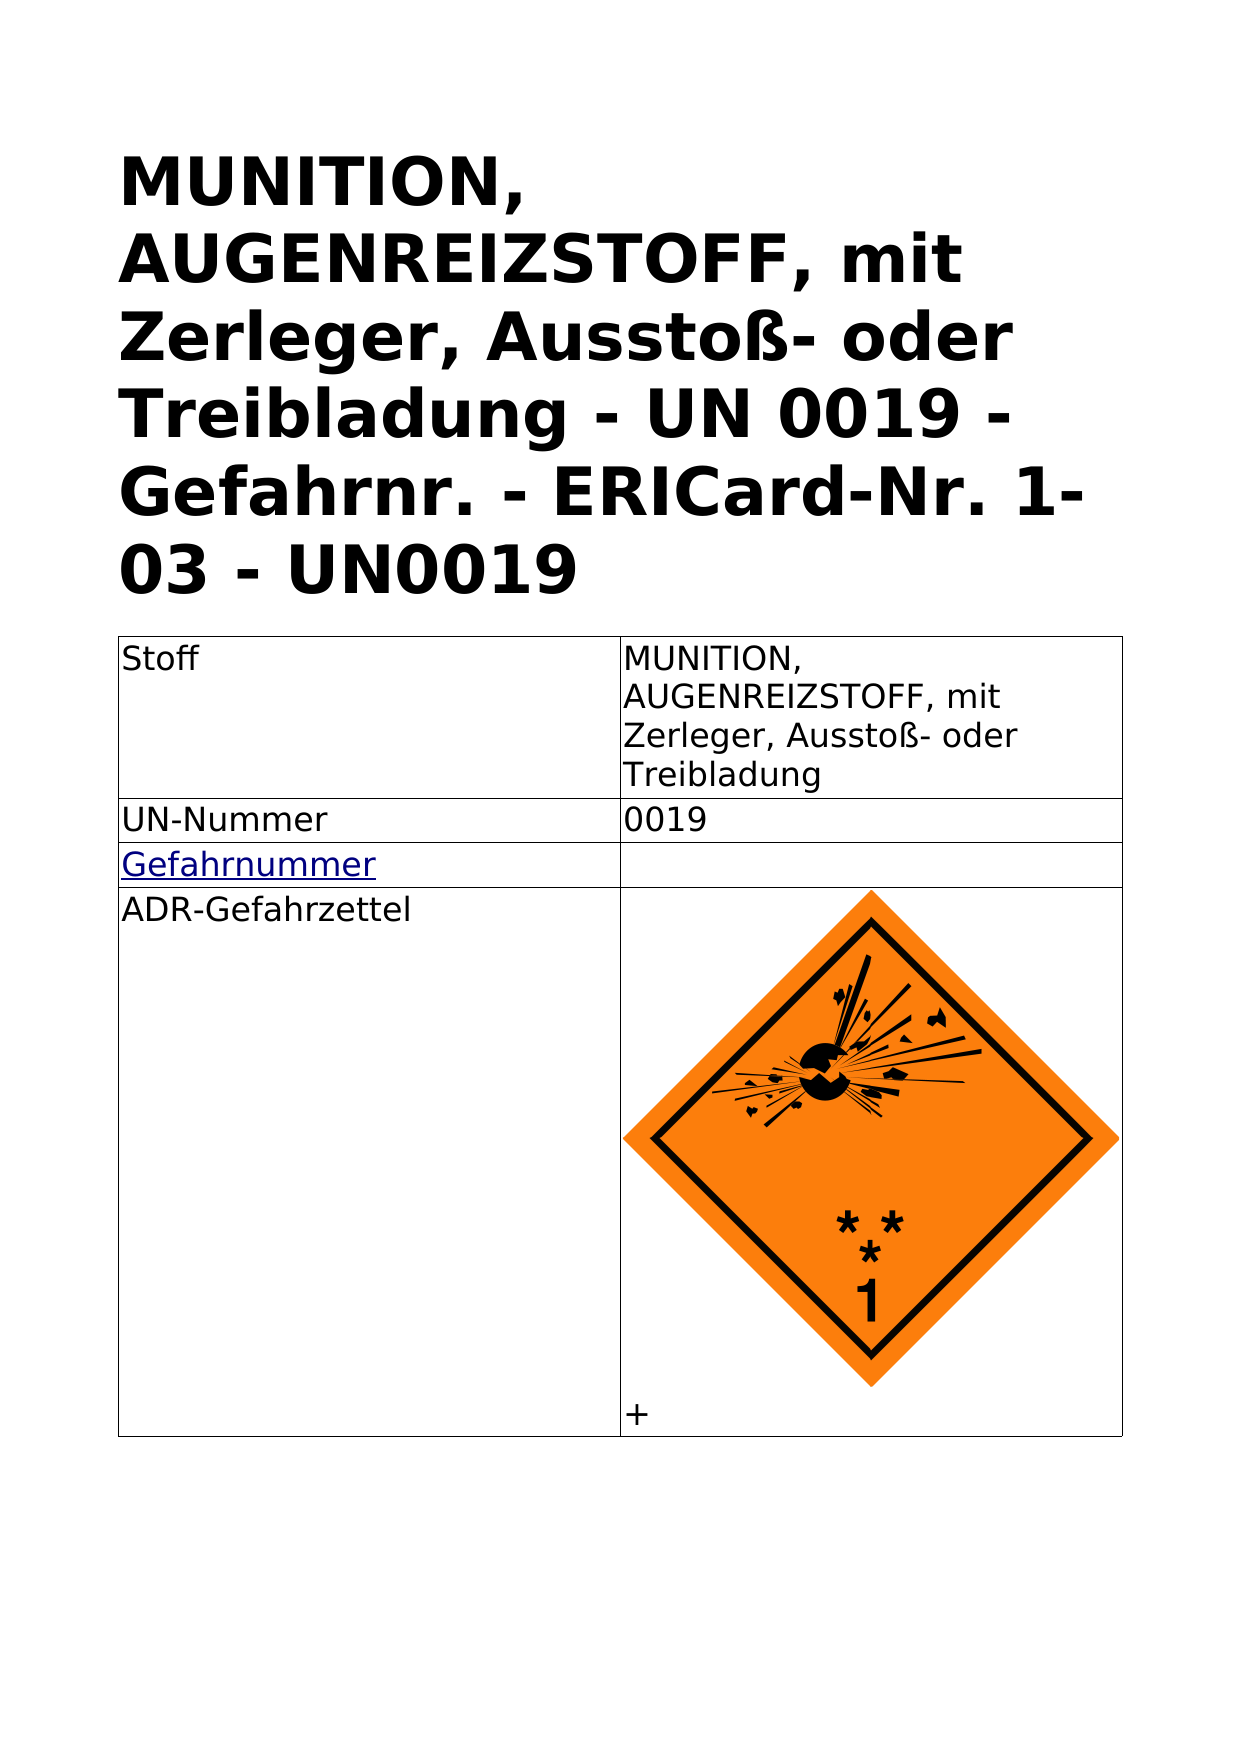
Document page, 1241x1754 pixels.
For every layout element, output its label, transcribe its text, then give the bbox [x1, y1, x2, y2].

table_header Stoff [119, 637, 620, 797]
table_cell UN-Nummer [119, 799, 620, 842]
subtitle MUNITION, AUGENREIZSTOFF, mit Zerleger, Ausstoß- oder Treibladung - UN 0019 - Gefahrnr. - ERICard-Nr. 1-03 - UN0019 [118, 143, 1122, 609]
table_cell Gefahrnummer [119, 843, 620, 887]
table_cell [621, 843, 1122, 887]
picture [622, 890, 1120, 1387]
table_cell 0019 [621, 799, 1122, 842]
table_cell + [621, 888, 1122, 1436]
table_cell ADR-Gefahrzettel [119, 888, 620, 1436]
table_header MUNITION, AUGENREIZSTOFF, mit Zerleger, Ausstoß- oder Treibladung [621, 637, 1122, 797]
